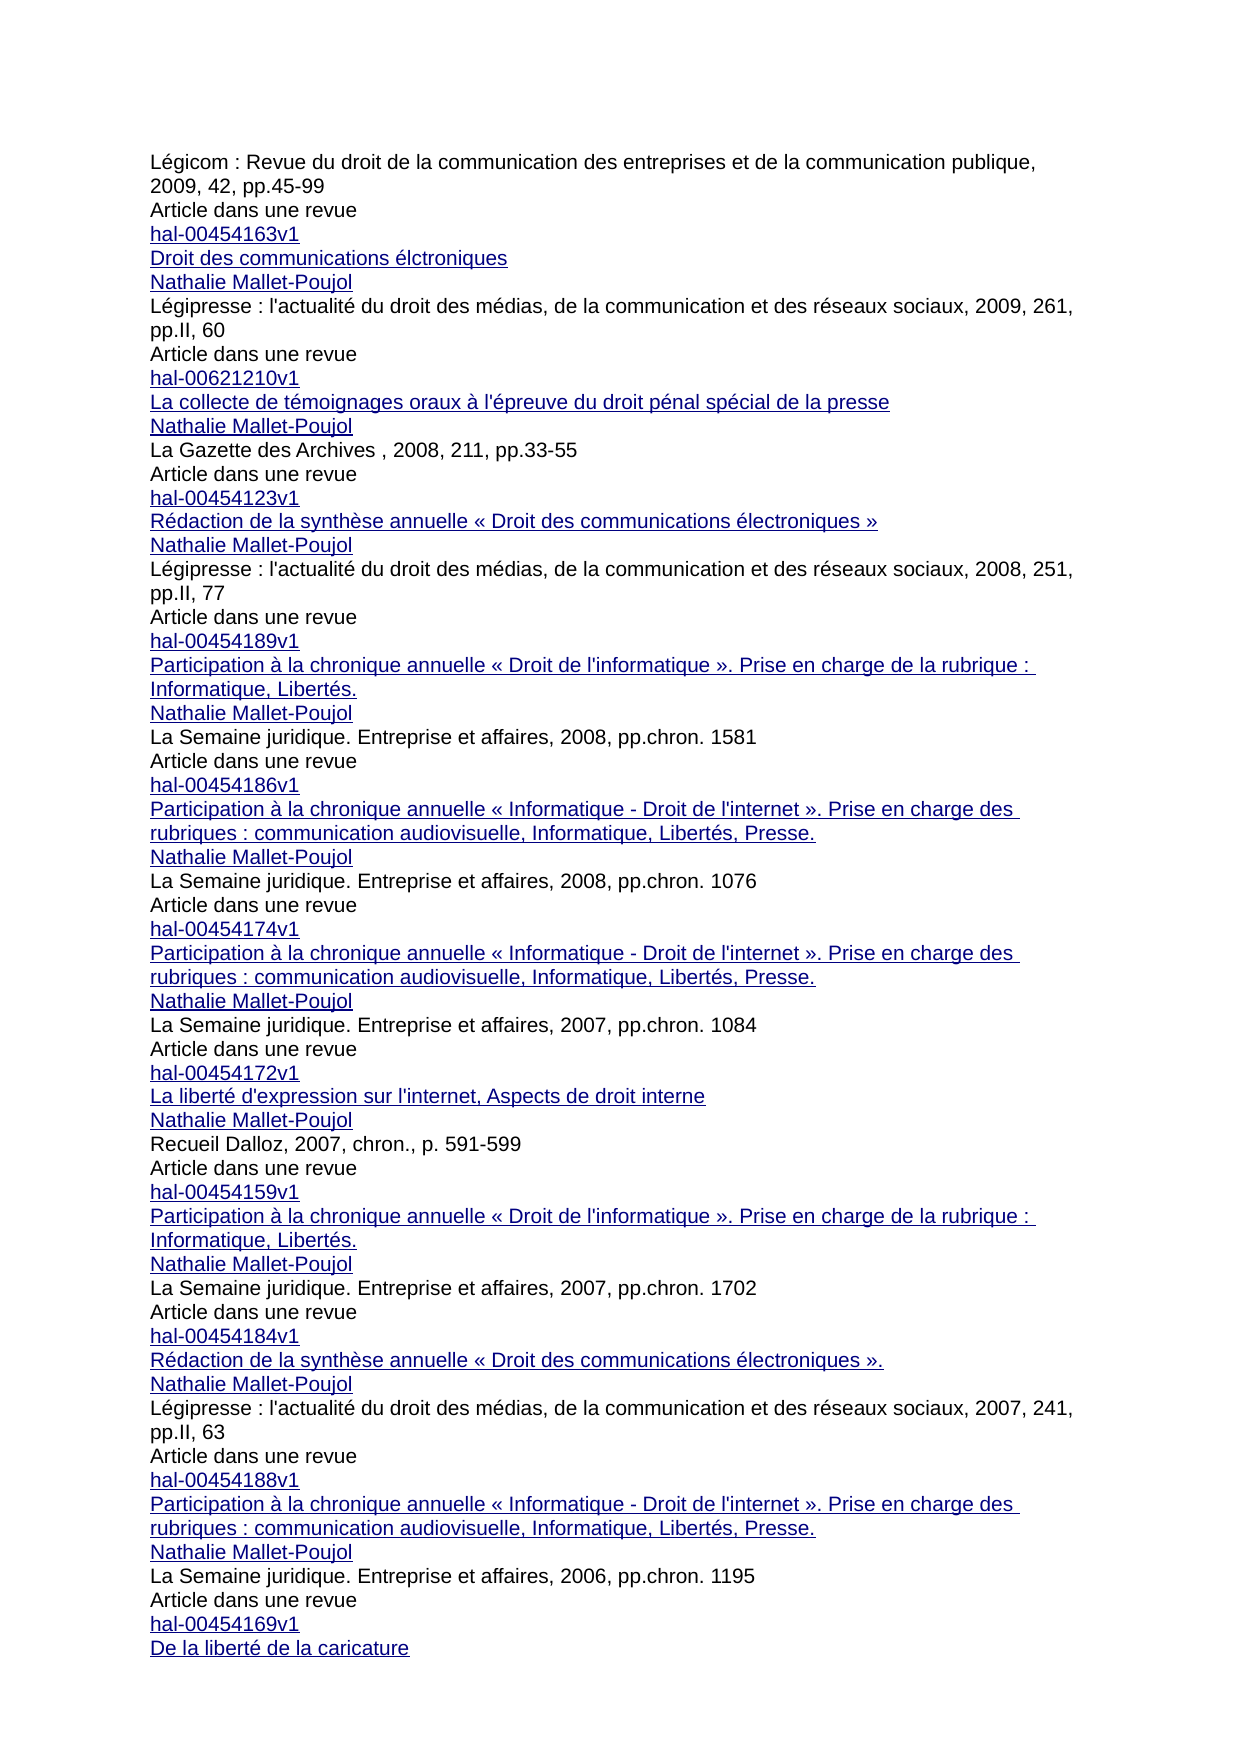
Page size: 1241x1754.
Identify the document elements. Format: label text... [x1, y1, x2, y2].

table_cell De la liberté de la caricature [150, 1635, 1090, 1659]
table_cell La liberté d'expression sur l'internet, Aspects de droit interne Nathalie Mallet-Poujol Recueil Dalloz, 2007, chron., p. 591-599 Article dans une revue hal-00454159v1 [150, 1084, 1090, 1204]
table_cell Participation à la chronique annuelle « Informatique - Droit de l'internet ». Prise en charge des rubriques : communication audiovisuelle, Informatique, Libertés, Presse. Nathalie Mallet-Poujol La Semaine juridique. Entreprise et affaires, 2006, pp.chron. 1195 Article dans une revue hal-00454169v1 [150, 1492, 1090, 1635]
table_cell Participation à la chronique annuelle « Droit de l'informatique ». Prise en charge de la rubrique : Informatique, Libertés. Nathalie Mallet-Poujol La Semaine juridique. Entreprise et affaires, 2008, pp.chron. 1581 Article dans une revue hal-00454186v1 [150, 653, 1090, 797]
table_cell Rédaction de la synthèse annuelle « Droit des communications électroniques ». Nathalie Mallet-Poujol Légipresse : l'actualité du droit des médias, de la communication et des réseaux sociaux, 2007, 241, pp.II, 63 Article dans une revue hal-00454188v1 [150, 1348, 1090, 1492]
table_cell Participation à la chronique annuelle « Informatique - Droit de l'internet ». Prise en charge des rubriques : communication audiovisuelle, Informatique, Libertés, Presse. Nathalie Mallet-Poujol La Semaine juridique. Entreprise et affaires, 2007, pp.chron. 1084 Article dans une revue hal-00454172v1 [150, 941, 1090, 1084]
table_cell La collecte de témoignages oraux à l'épreuve du droit pénal spécial de la presse Nathalie Mallet-Poujol La Gazette des Archives , 2008, 211, pp.33-55 Article dans une revue hal-00454123v1 [150, 390, 1090, 509]
table_cell Rédaction de la synthèse annuelle « Droit des communications électroniques » Nathalie Mallet-Poujol Légipresse : l'actualité du droit des médias, de la communication et des réseaux sociaux, 2008, 251, pp.II, 77 Article dans une revue hal-00454189v1 [150, 509, 1090, 653]
table_cell Participation à la chronique annuelle « Informatique - Droit de l'internet ». Prise en charge des rubriques : communication audiovisuelle, Informatique, Libertés, Presse. Nathalie Mallet-Poujol La Semaine juridique. Entreprise et affaires, 2008, pp.chron. 1076 Article dans une revue hal-00454174v1 [150, 797, 1090, 941]
table_cell Droit des communications élctroniques Nathalie Mallet-Poujol Légipresse : l'actualité du droit des médias, de la communication et des réseaux sociaux, 2009, 261, pp.II, 60 Article dans une revue hal-00621210v1 [150, 246, 1090, 389]
table_cell Participation à la chronique annuelle « Droit de l'informatique ». Prise en charge de la rubrique : Informatique, Libertés. Nathalie Mallet-Poujol La Semaine juridique. Entreprise et affaires, 2007, pp.chron. 1702 Article dans une revue hal-00454184v1 [150, 1204, 1090, 1348]
table_cell Légicom : Revue du droit de la communication des entreprises et de la communication publique, 2009, 42, pp.45-99 Article dans une revue hal-00454163v1 [150, 150, 1090, 246]
